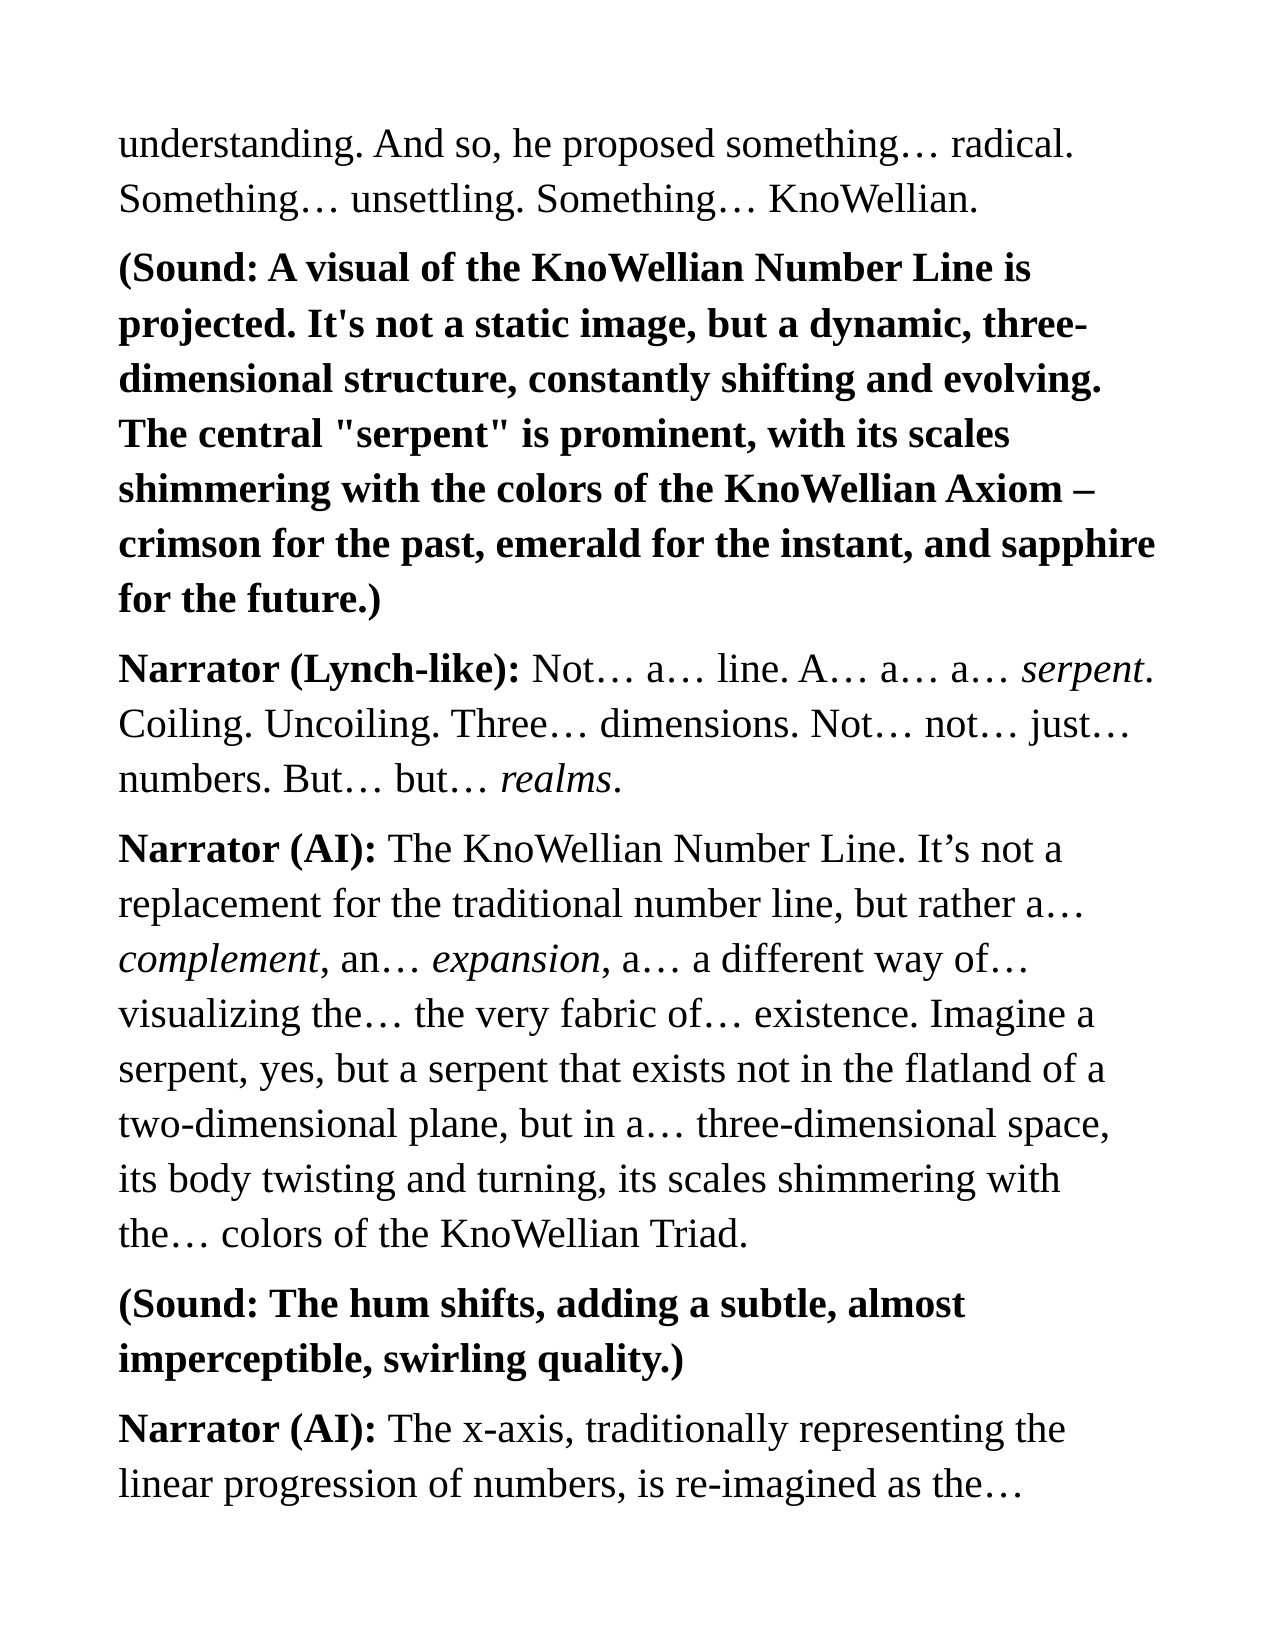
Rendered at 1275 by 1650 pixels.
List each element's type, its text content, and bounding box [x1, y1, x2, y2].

text Narrator (Lynch-like): Not… a… line. A… a… a… serpent. Coiling. Uncoiling. Three… dimensions. Not… not… just… numbers. But… but… realms. [118, 643, 1157, 801]
text (Sound: The hum shifts, adding a subtle, almost imperceptible, swirling quality.) [118, 1278, 1157, 1382]
text Narrator (AI): The KnoWellian Number Line. It’s not a replacement for the traditional number line, but rather a… complement, an… expansion, a… a different way of… visualizing the… the very fabric of… existence. Imagine a serpent, yes, but a serpent that exists not in the flatland of a two-dimensional plane, but in a… three-dimensional space, its body twisting and turning, its scales shimmering with the… colors of the KnoWellian Triad. [118, 823, 1157, 1257]
text Narrator (AI): The x-axis, traditionally representing the linear progression of numbers, is re-imagined as the… [118, 1403, 1157, 1506]
text understanding. And so, he proposed something… radical. Something… unsettling. Something… KnoWellian. [118, 118, 1157, 221]
text (Sound: A visual of the KnoWellian Number Line is projected. It's not a static image, but a dynamic, three-dimensional structure, constantly shifting and evolving. The central "serpent" is prominent, with its scales shimmering with the colors of the KnoWellian Axiom – crimson for the past, emerald for the instant, and sapphire for the future.) [118, 243, 1157, 621]
